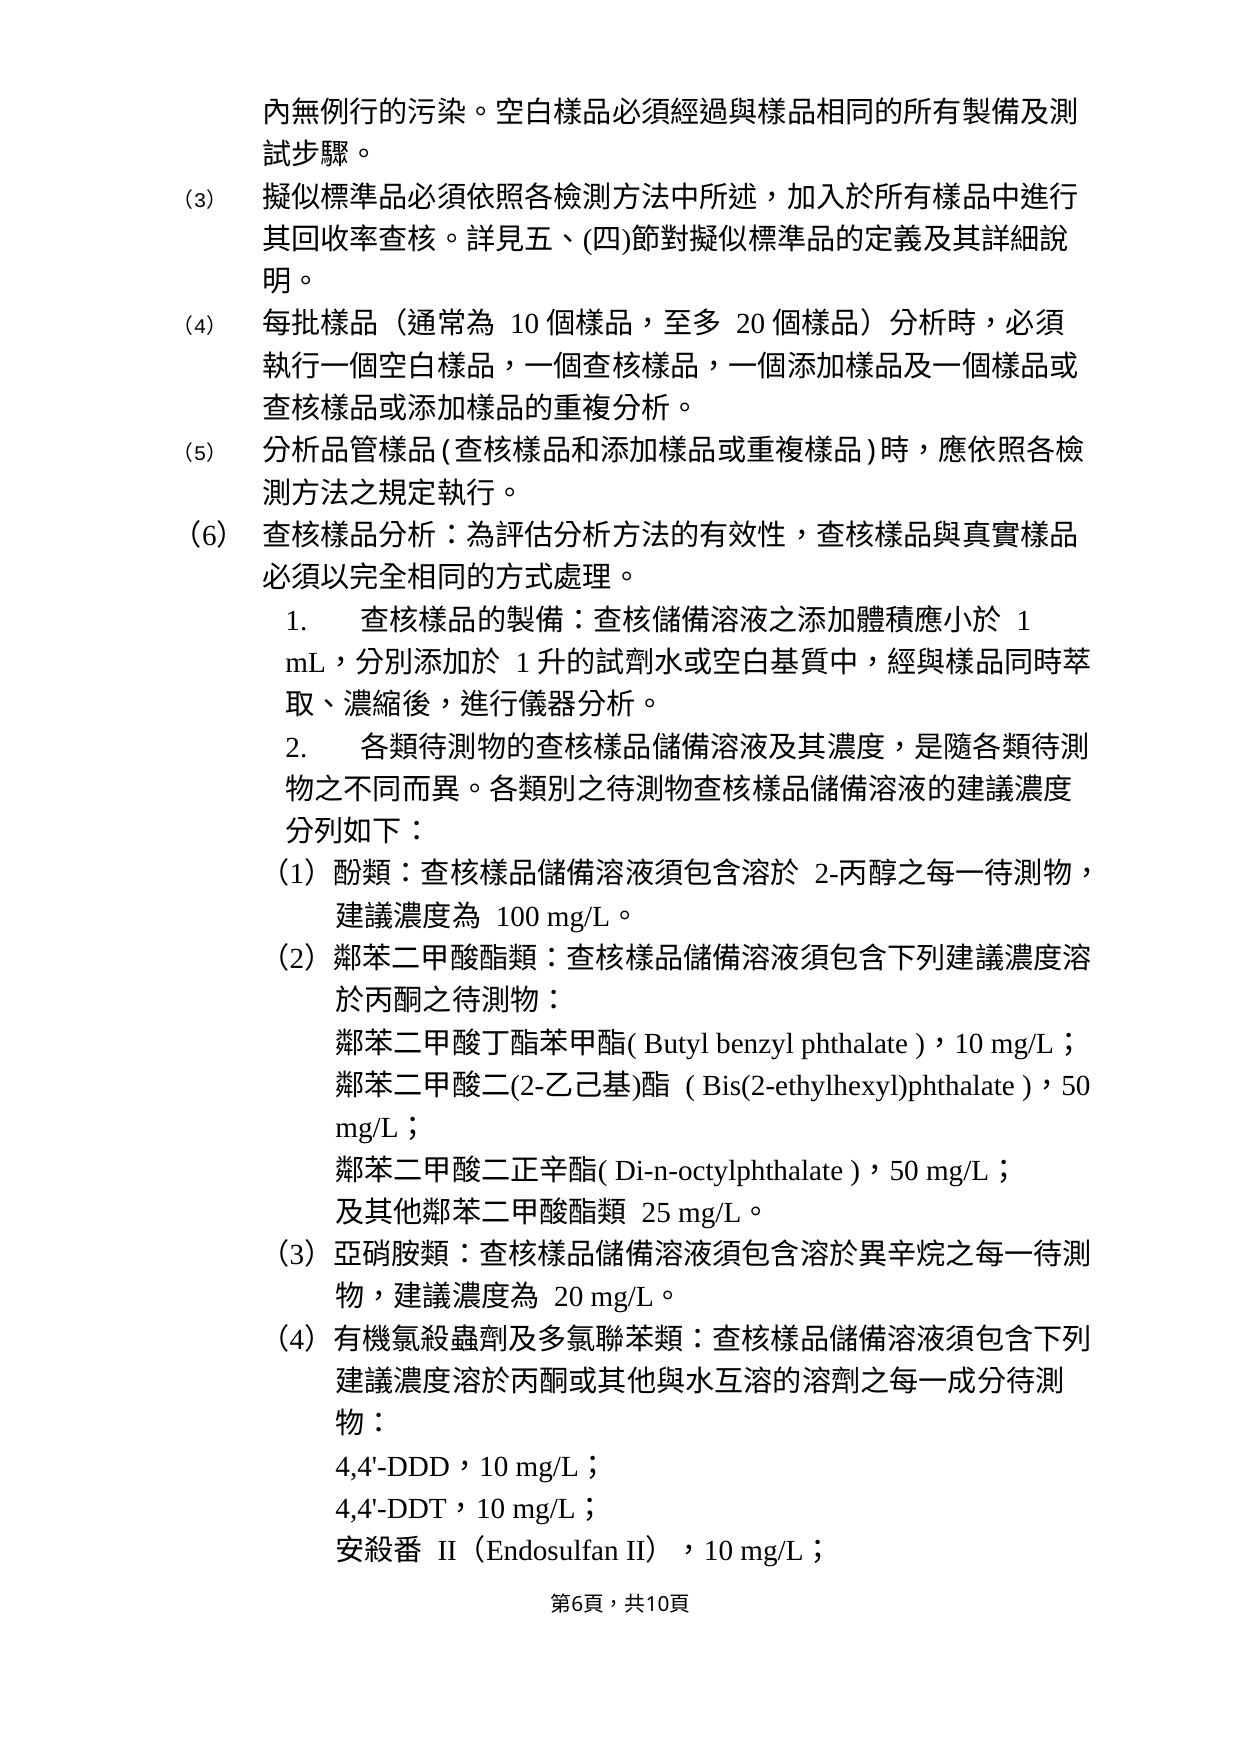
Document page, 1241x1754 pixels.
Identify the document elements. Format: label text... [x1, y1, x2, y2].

text 鄰苯二甲酸二(2-乙己基)酯 ( Bis(2-ethylhexyl)phthalate )，50 mg/L； [335, 1061, 1092, 1146]
text 安殺番 II（Endosulfan II），10 mg/L； [335, 1527, 1092, 1569]
list 查核樣品的製備：查核儲備溶液之添加體積應小於 1 mL，分別添加於 1 升的試劑水或空白基質中，經與樣品同時萃取、濃縮後，進行儀器分析。 [285, 596, 1092, 723]
text （4）有機氯殺蟲劑及多氯聯苯類：查核樣品儲備溶液須包含下列建議濃度溶於丙酮或其他與水互溶的溶劑之每一成分待測物： [260, 1315, 1092, 1442]
list 內無例行的污染。空白樣品必須經過與樣品相同的所有製備及測試步驟。 [173, 89, 1092, 173]
list 查核樣品分析：為評估分析方法的有效性，查核樣品與真實樣品必須以完全相同的方式處理。 [173, 512, 1092, 596]
list 分析品管樣品(查核樣品和添加樣品或重複樣品)時，應依照各檢測方法之規定執行。 [173, 427, 1092, 512]
text 鄰苯二甲酸二正辛酯( Di-n-octylphthalate )，50 mg/L； [335, 1146, 1092, 1188]
list 各類待測物的查核樣品儲備溶液及其濃度，是隨各類待測物之不同而異。各類別之待測物查核樣品儲備溶液的建議濃度分列如下： [285, 723, 1092, 850]
list 擬似標準品必須依照各檢測方法中所述，加入於所有樣品中進行其回收率查核。詳見五、(四)節對擬似標準品的定義及其詳細說明。 [173, 173, 1092, 300]
text 4,4'-DDD，10 mg/L； [335, 1442, 1092, 1484]
text （1）酚類：查核樣品儲備溶液須包含溶於 2-丙醇之每一待測物，建議濃度為 100 mg/L。 [260, 850, 1092, 934]
text （3）亞硝胺類：查核樣品儲備溶液須包含溶於異辛烷之每一待測物，建議濃度為 20 mg/L。 [260, 1231, 1092, 1315]
text （2）鄰苯二甲酸酯類：查核樣品儲備溶液須包含下列建議濃度溶於丙酮之待測物： [260, 934, 1092, 1019]
text 鄰苯二甲酸丁酯苯甲酯( Butyl benzyl phthalate )，10 mg/L； [335, 1019, 1092, 1061]
text 及其他鄰苯二甲酸酯類 25 mg/L。 [335, 1188, 1092, 1231]
text 4,4'-DDT，10 mg/L； [335, 1484, 1092, 1527]
list 每批樣品（通常為 10 個樣品，至多 20 個樣品）分析時，必須執行一個空白樣品，一個查核樣品，一個添加樣品及一個樣品或查核樣品或添加樣品的重複分析。 [173, 300, 1092, 427]
